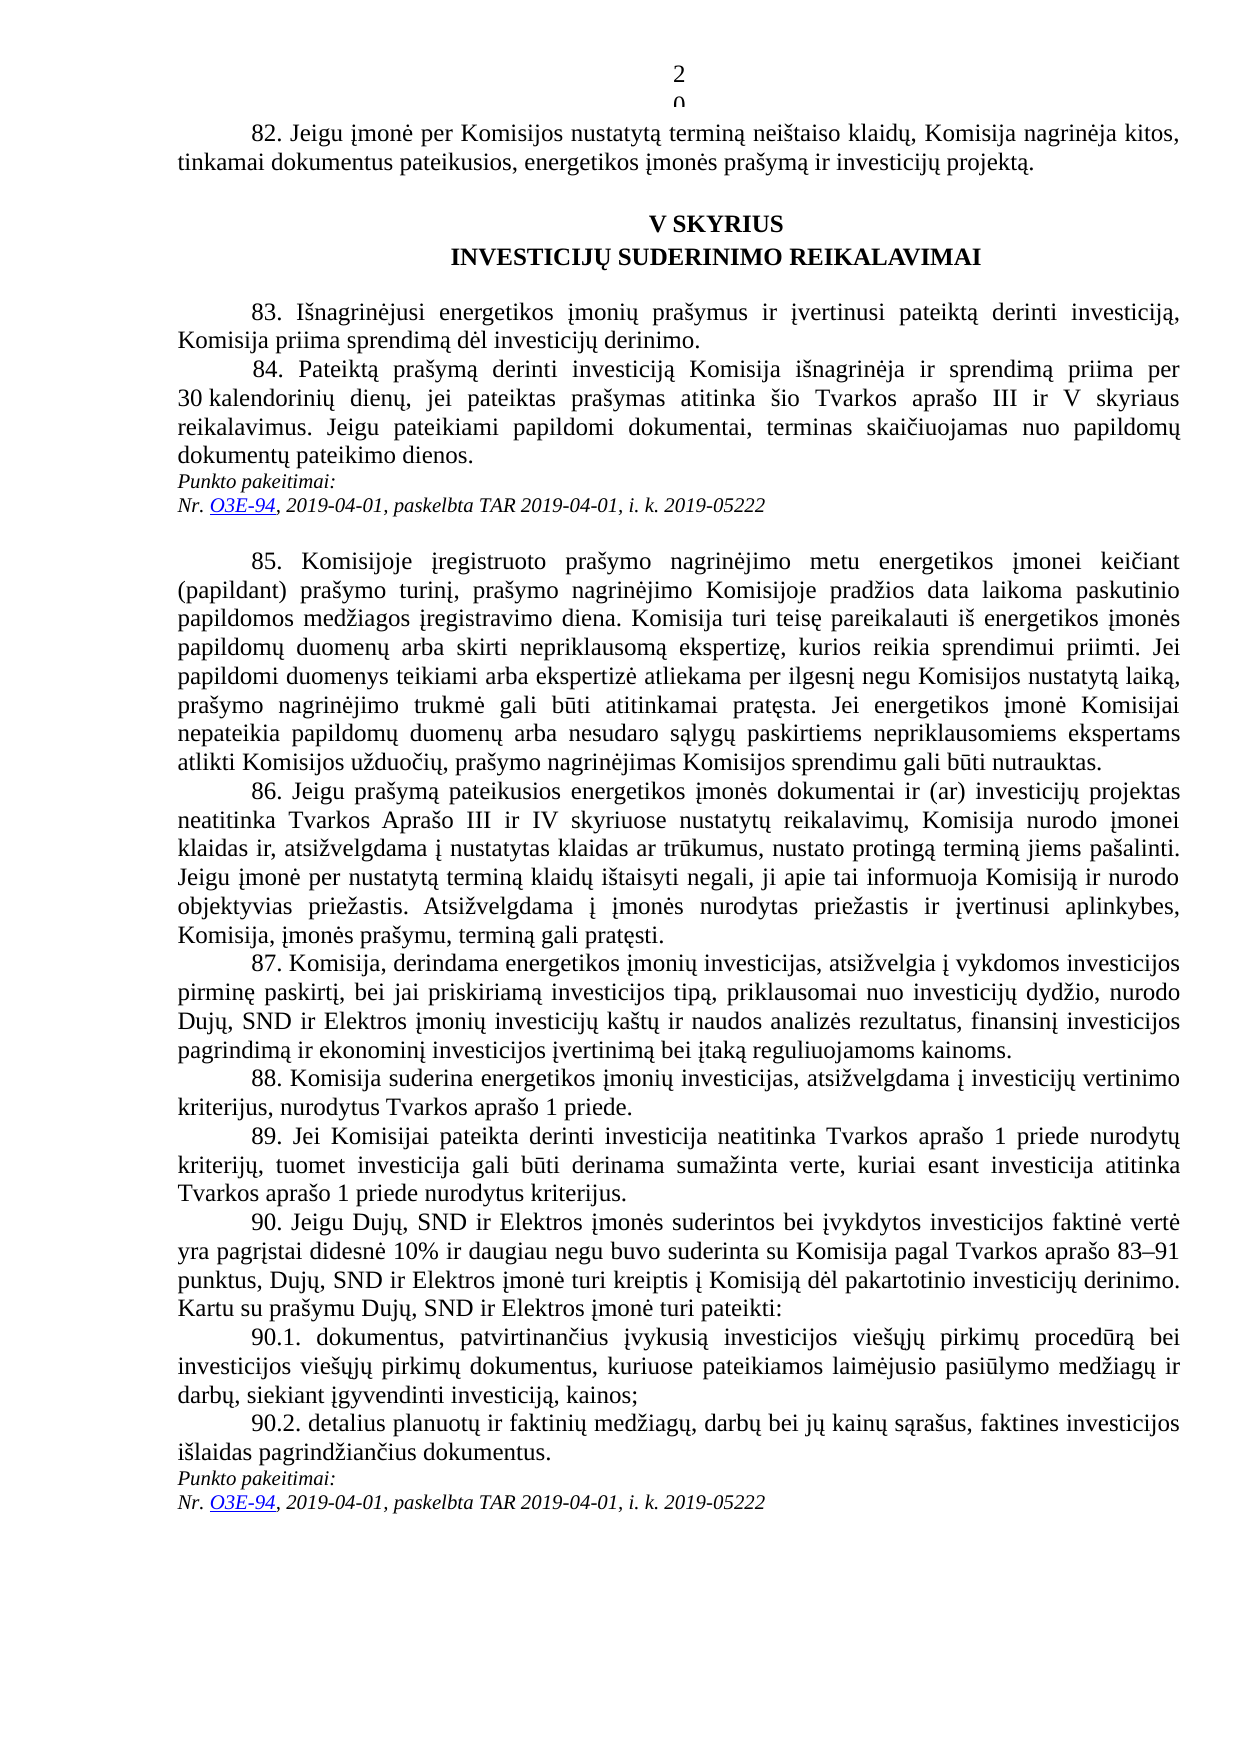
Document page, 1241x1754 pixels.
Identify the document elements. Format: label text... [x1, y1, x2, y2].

text 90.2. detalius planuotų ir faktinių medžiagų, darbų bei jų kainų sąrašus, faktines investicijos išlaidas pagrindžiančius dokumentus. [177, 1408, 1181, 1466]
text 87. Komisija, derindama energetikos įmonių investicijas, atsižvelgia į vykdomos investicijos pirminę paskirtį, bei jai priskiriamą investicijos tipą, priklausomai nuo investicijų dydžio, nurodo Dujų, SND ir Elektros įmonių investicijų kaštų ir naudos analizės rezultatus, finansinį investicijos pagrindimą ir ekonominį investicijos įvertinimą bei įtaką reguliuojamoms kainoms. [177, 948, 1181, 1063]
text Nr. O3E-94, 2019-04-01, paskelbta TAR 2019-04-01, i. k. 2019-05222 [177, 1490, 1181, 1514]
text Nr. O3E-94, 2019-04-01, paskelbta TAR 2019-04-01, i. k. 2019-05222 [177, 493, 1181, 517]
text 90. Jeigu Dujų, SND ir Elektros įmonės suderintos bei įvykdytos investicijos faktinė vertė yra pagrįstai didesnė 10% ir daugiau negu buvo suderinta su Komisija pagal Tvarkos aprašo 83‒91 punktus, Dujų, SND ir Elektros įmonė turi kreiptis į Komisiją dėl pakartotinio investicijų derinimo. Kartu su prašymu Dujų, SND ir Elektros įmonė turi pateikti: [177, 1207, 1181, 1322]
text INVESTICIJŲ SUDERINIMo reikalavimai [177, 242, 1181, 270]
text Punkto pakeitimai: [177, 1466, 1181, 1490]
text 84. Pateiktą prašymą derinti investiciją Komisija išnagrinėja ir sprendimą priima per 30 kalendorinių dienų, jei pateiktas prašymas atitinka šio Tvarkos aprašo III ir V skyriaus reikalavimus. Jeigu pateikiami papildomi dokumentai, terminas skaičiuojamas nuo papildomų dokumentų pateikimo dienos. [177, 354, 1181, 469]
text 82. Jeigu įmonė per Komisijos nustatytą terminą neištaiso klaidų, Komisija nagrinėja kitos, tinkamai dokumentus pateikusios, energetikos įmonės prašymą ir investicijų projektą. [177, 118, 1181, 176]
text 89. Jei Komisijai pateikta derinti investicija neatitinka Tvarkos aprašo 1 priede nurodytų kriterijų, tuomet investicija gali būti derinama sumažinta verte, kuriai esant investicija atitinka Tvarkos aprašo 1 priede nurodytus kriterijus. [177, 1121, 1181, 1207]
text 85. Komisijoje įregistruoto prašymo nagrinėjimo metu energetikos įmonei keičiant (papildant) prašymo turinį, prašymo nagrinėjimo Komisijoje pradžios data laikoma paskutinio papildomos medžiagos įregistravimo diena. Komisija turi teisę pareikalauti iš energetikos įmonės papildomų duomenų arba skirti nepriklausomą ekspertizę, kurios reikia sprendimui priimti. Jei papildomi duomenys teikiami arba ekspertizė atliekama per ilgesnį negu Komisijos nustatytą laiką, prašymo nagrinėjimo trukmė gali būti atitinkamai pratęsta. Jei energetikos įmonė Komisijai nepateikia papildomų duomenų arba nesudaro sąlygų paskirtiems nepriklausomiems ekspertams atlikti Komisijos užduočių, prašymo nagrinėjimas Komisijos sprendimu gali būti nutrauktas. [177, 546, 1181, 776]
text 83. Išnagrinėjusi energetikos įmonių prašymus ir įvertinusi pateiktą derinti investiciją, Komisija priima sprendimą dėl investicijų derinimo. [177, 297, 1181, 354]
text Punkto pakeitimai: [177, 469, 1181, 493]
text 88. Komisija suderina energetikos įmonių investicijas, atsižvelgdama į investicijų vertinimo kriterijus, nurodytus Tvarkos aprašo 1 priede. [177, 1063, 1181, 1121]
text 86. Jeigu prašymą pateikusios energetikos įmonės dokumentai ir (ar) investicijų projektas neatitinka Tvarkos Aprašo III ir IV skyriuose nustatytų reikalavimų, Komisija nurodo įmonei klaidas ir, atsižvelgdama į nustatytas klaidas ar trūkumus, nustato protingą terminą jiems pašalinti. Jeigu įmonė per nustatytą terminą klaidų ištaisyti negali, ji apie tai informuoja Komisiją ir nurodo objektyvias priežastis. Atsižvelgdama į įmonės nurodytas priežastis ir įvertinusi aplinkybes, Komisija, įmonės prašymu, terminą gali pratęsti. [177, 776, 1181, 948]
text 90.1. dokumentus, patvirtinančius įvykusią investicijos viešųjų pirkimų procedūrą bei investicijos viešųjų pirkimų dokumentus, kuriuose pateikiamos laimėjusio pasiūlymo medžiagų ir darbų, siekiant įgyvendinti investiciją, kainos; [177, 1322, 1181, 1408]
text V SKYRIUS [177, 209, 1181, 237]
